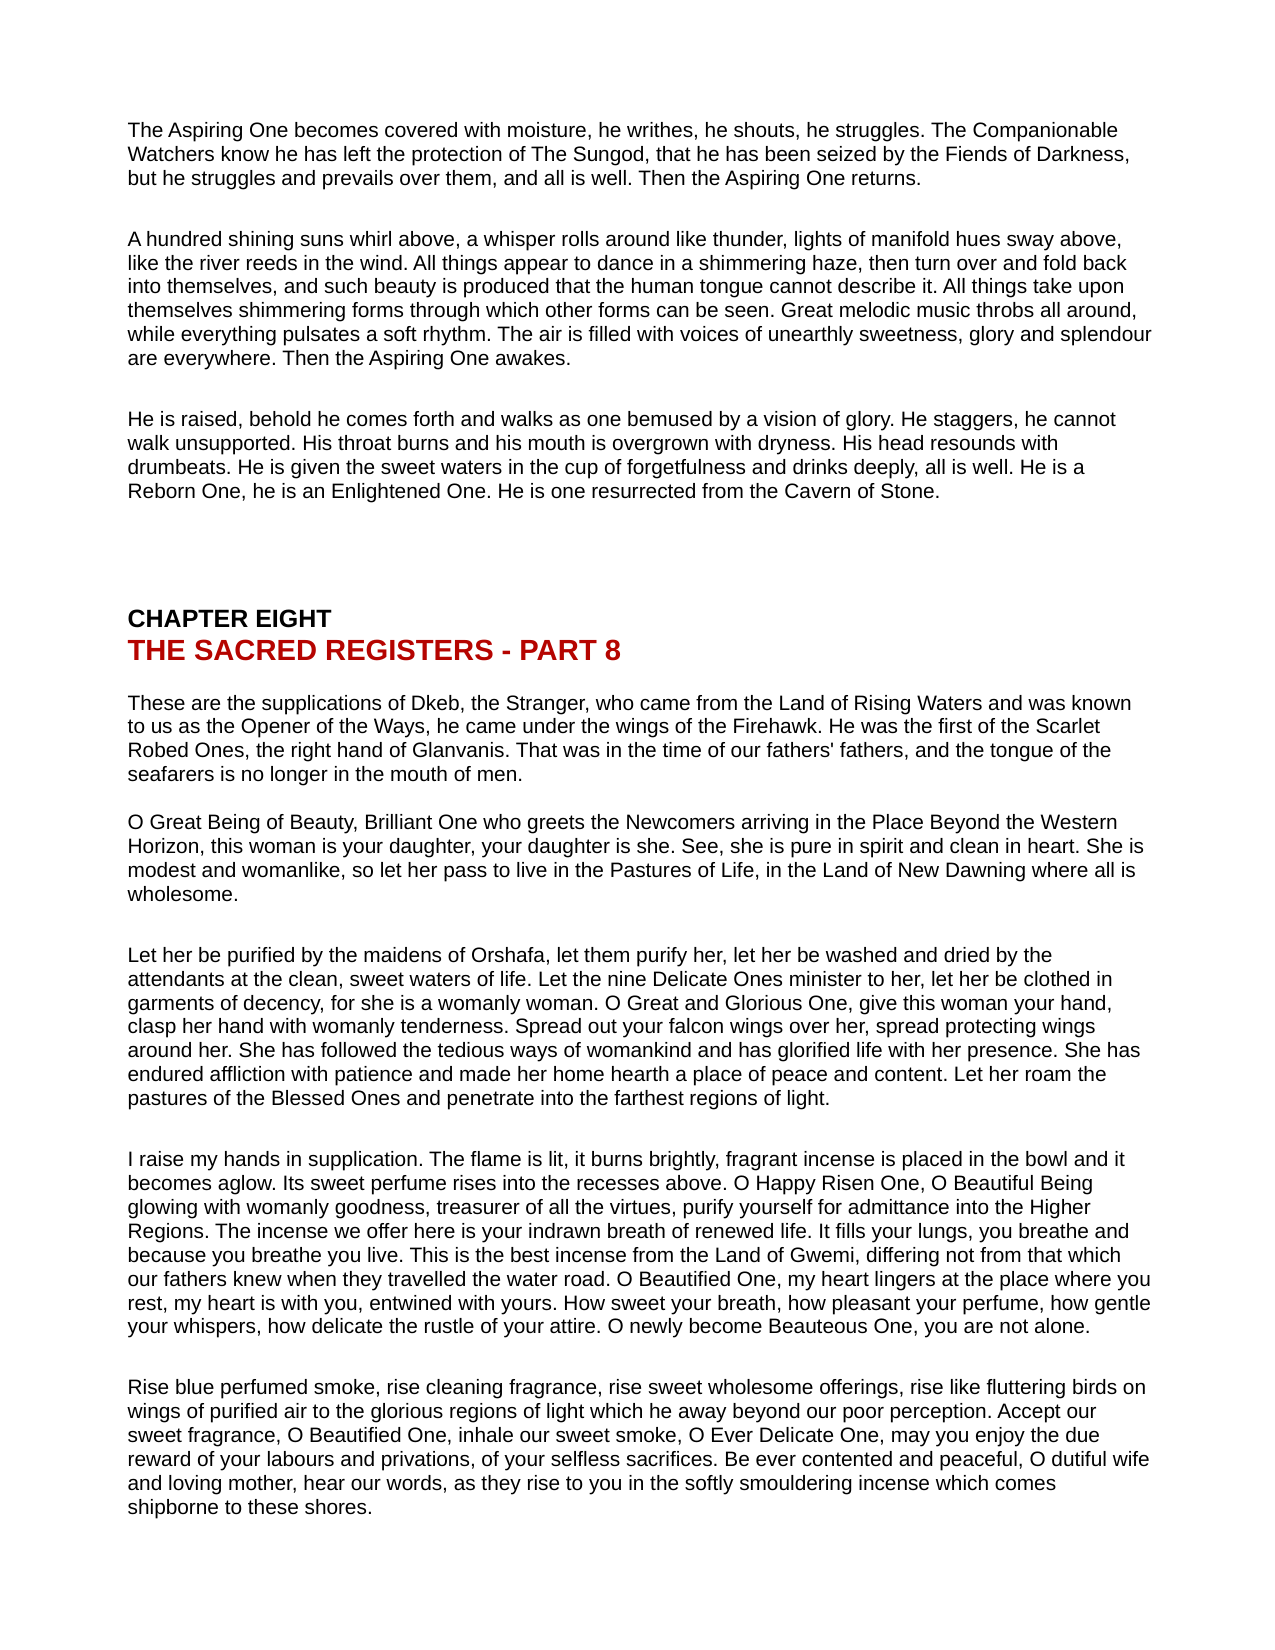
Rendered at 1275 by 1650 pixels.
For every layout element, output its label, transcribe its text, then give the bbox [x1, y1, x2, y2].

text CHAPTER EIGHT THE SACRED REGISTERS - PART 8 These are the supplications of Dkeb, the Stranger, who came from the Land of Rising Waters and was known to us as the Opener of the Ways, he came under the wings of the Firehawk. He was the first of the Scarlet Robed Ones, the right hand of Glanvanis. That was in the time of our fathers' fathers, and the tongue of the seafarers is no longer in the mouth of men. O Great Being of Beauty, Brilliant One who greets the Newcomers arriving in the Place Beyond the Western Horizon, this woman is your daughter, your daughter is she. See, she is pure in spirit and clean in heart. She is modest and womanlike, so let her pass to live in the Pastures of Life, in the Land of New Dawning where all is wholesome. [127, 580, 1154, 906]
text Rise blue perfumed smoke, rise cleaning fragrance, rise sweet wholesome offerings, rise like fluttering birds on wings of purified air to the glorious regions of light which he away beyond our poor perception. Accept our sweet fragrance, O Beautified One, inhale our sweet smoke, O Ever Delicate One, may you enjoy the due reward of your labours and privations, of your selfless sacrifices. Be ever contented and peaceful, O dutiful wife and loving mother, hear our words, as they rise to you in the softly smouldering incense which comes shipborne to these shores. [127, 1351, 1154, 1518]
text He is raised, behold he comes forth and walks as one bemused by a vision of glory. He staggers, he cannot walk unsupported. His throat burns and his mouth is overgrown with dryness. His head resounds with drumbeats. He is given the sweet waters in the cup of forgetfulness and drinks deeply, all is well. He is a Reborn One, he is an Enlightened One. He is one resurrected from the Cavern of Stone. [127, 383, 1154, 526]
text I raise my hands in supplication. The flame is lit, it burns brightly, fragrant incense is placed in the bowl and it becomes aglow. Its sweet perfume rises into the recesses above. O Happy Risen One, O Beautiful Being glowing with womanly goodness, treasurer of all the virtues, purify yourself for admittance into the Higher Regions. The incense we offer here is your indrawn breath of renewed life. It fills your lungs, you breathe and because you breathe you live. This is the best incense from the Land of Gwemi, differing not from that which our fathers knew when they travelled the water road. O Beautified One, my heart lingers at the place where you rest, my heart is with you, entwined with yours. How sweet your breath, how pleasant your perfume, how gentle your whispers, how delicate the rustle of your attire. O newly become Beauteous One, you are not alone. [127, 1123, 1154, 1338]
text A hundred shining suns whirl above, a whisper rolls around like thunder, lights of manifold hues sway above, like the river reeds in the wind. All things appear to dance in a shimmering haze, then turn over and fold back into themselves, and such beauty is produced that the human tongue cannot describe it. All things take upon themselves shimmering forms through which other forms can be seen. Great melodic music throbs all around, while everything pulsates a soft rhythm. The air is filled with voices of unearthly sweetness, glory and splendour are everywhere. Then the Aspiring One awakes. [127, 202, 1154, 370]
text The Aspiring One becomes covered with moisture, he writhes, he shouts, he struggles. The Companionable Watchers know he has left the protection of The Sungod, that he has been seized by the Fiends of Darkness, but he struggles and prevails over them, and all is well. Then the Aspiring One returns. [127, 118, 1154, 190]
text Let her be purified by the maidens of Orshafa, let them purify her, let her be washed and dried by the attendants at the clean, sweet waters of life. Let the nine Delicate Ones minister to her, let her be clothed in garments of decency, for she is a womanly woman. O Great and Glorious One, give this woman your hand, clasp her hand with womanly tenderness. Spread out your falcon wings over her, spread protecting wings around her. She has followed the tedious ways of womankind and has glorified life with her presence. She has endured affliction with patience and made her home hearth a place of peace and content. Let her roam the pastures of the Blessed Ones and penetrate into the farthest regions of light. [127, 918, 1154, 1110]
